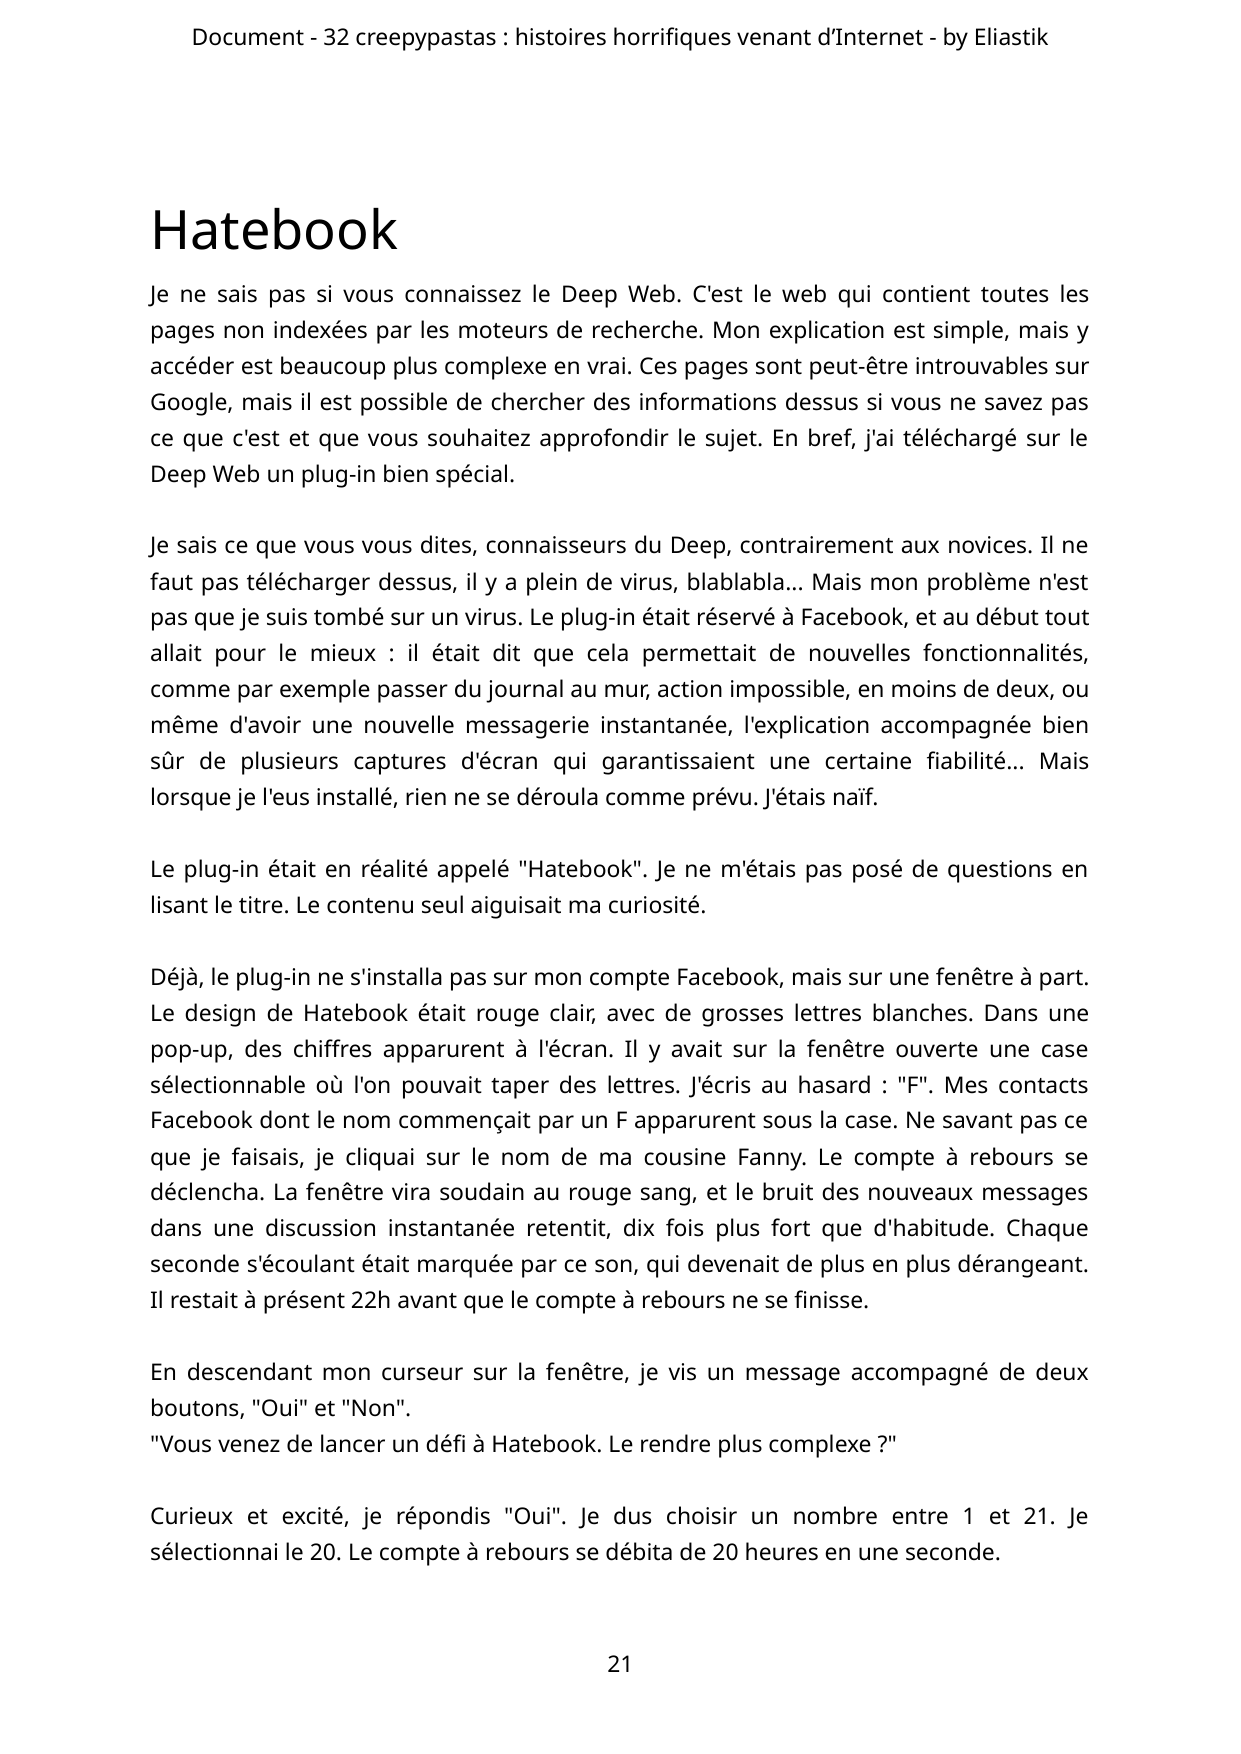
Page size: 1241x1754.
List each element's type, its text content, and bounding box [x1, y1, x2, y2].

text En descendant mon curseur sur la fenêtre, je vis un message accompagné de deux boutons, "Oui" et "Non". [150, 1356, 1090, 1423]
text Déjà, le plug-in ne s'installa pas sur mon compte Facebook, mais sur une fenêtre à part. Le design de Hatebook était rouge clair, avec de grosses lettres blanches. Dans une pop-up, des chiffres apparurent à l'écran. Il y avait sur la fenêtre ouverte une case sélectionnable où l'on pouvait taper des lettres. J'écris au hasard : "F". Mes contacts Facebook dont le nom commençait par un F apparurent sous la case. Ne savant pas ce que je faisais, je cliquai sur le nom de ma cousine Fanny. Le compte à rebours se déclencha. La fenêtre vira soudain au rouge sang, et le bruit des nouveaux messages dans une discussion instantanée retentit, dix fois plus fort que d'habitude. Chaque seconde s'écoulant était marquée par ce son, qui devenait de plus en plus dérangeant. Il restait à présent 22h avant que le compte à rebours ne se finisse. [150, 961, 1090, 1315]
subtitle Hatebook [150, 192, 1090, 265]
text "Vous venez de lancer un défi à Hatebook. Le rendre plus complexe ?" [150, 1428, 1090, 1459]
text Je ne sais pas si vous connaissez le Deep Web. C'est le web qui contient toutes les pages non indexées par les moteurs de recherche. Mon explication est simple, mais y accéder est beaucoup plus complexe en vrai. Ces pages sont peut-être introuvables sur Google, mais il est possible de chercher des informations dessus si vous ne savez pas ce que c'est et que vous souhaitez approfondir le sujet. En bref, j'ai téléchargé sur le Deep Web un plug-in bien spécial. [150, 278, 1090, 489]
text Le plug-in était en réalité appelé "Hatebook". Je ne m'étais pas posé de questions en lisant le titre. Le contenu seul aiguisait ma curiosité. [150, 853, 1090, 920]
text Je sais ce que vous vous dites, connaisseurs du Deep, contrairement aux novices. Il ne faut pas télécharger dessus, il y a plein de virus, blablabla... Mais mon problème n'est pas que je suis tombé sur un virus. Le plug-in était réservé à Facebook, et au début tout allait pour le mieux : il était dit que cela permettait de nouvelles fonctionnalités, comme par exemple passer du journal au mur, action impossible, en moins de deux, ou même d'avoir une nouvelle messagerie instantanée, l'explication accompagnée bien sûr de plusieurs captures d'écran qui garantissaient une certaine fiabilité... Mais lorsque je l'eus installé, rien ne se déroula comme prévu. J'étais naïf. [150, 529, 1090, 812]
text Curieux et excité, je répondis "Oui". Je dus choisir un nombre entre 1 et 21. Je sélectionnai le 20. Le compte à rebours se débita de 20 heures en une seconde. [150, 1500, 1090, 1567]
